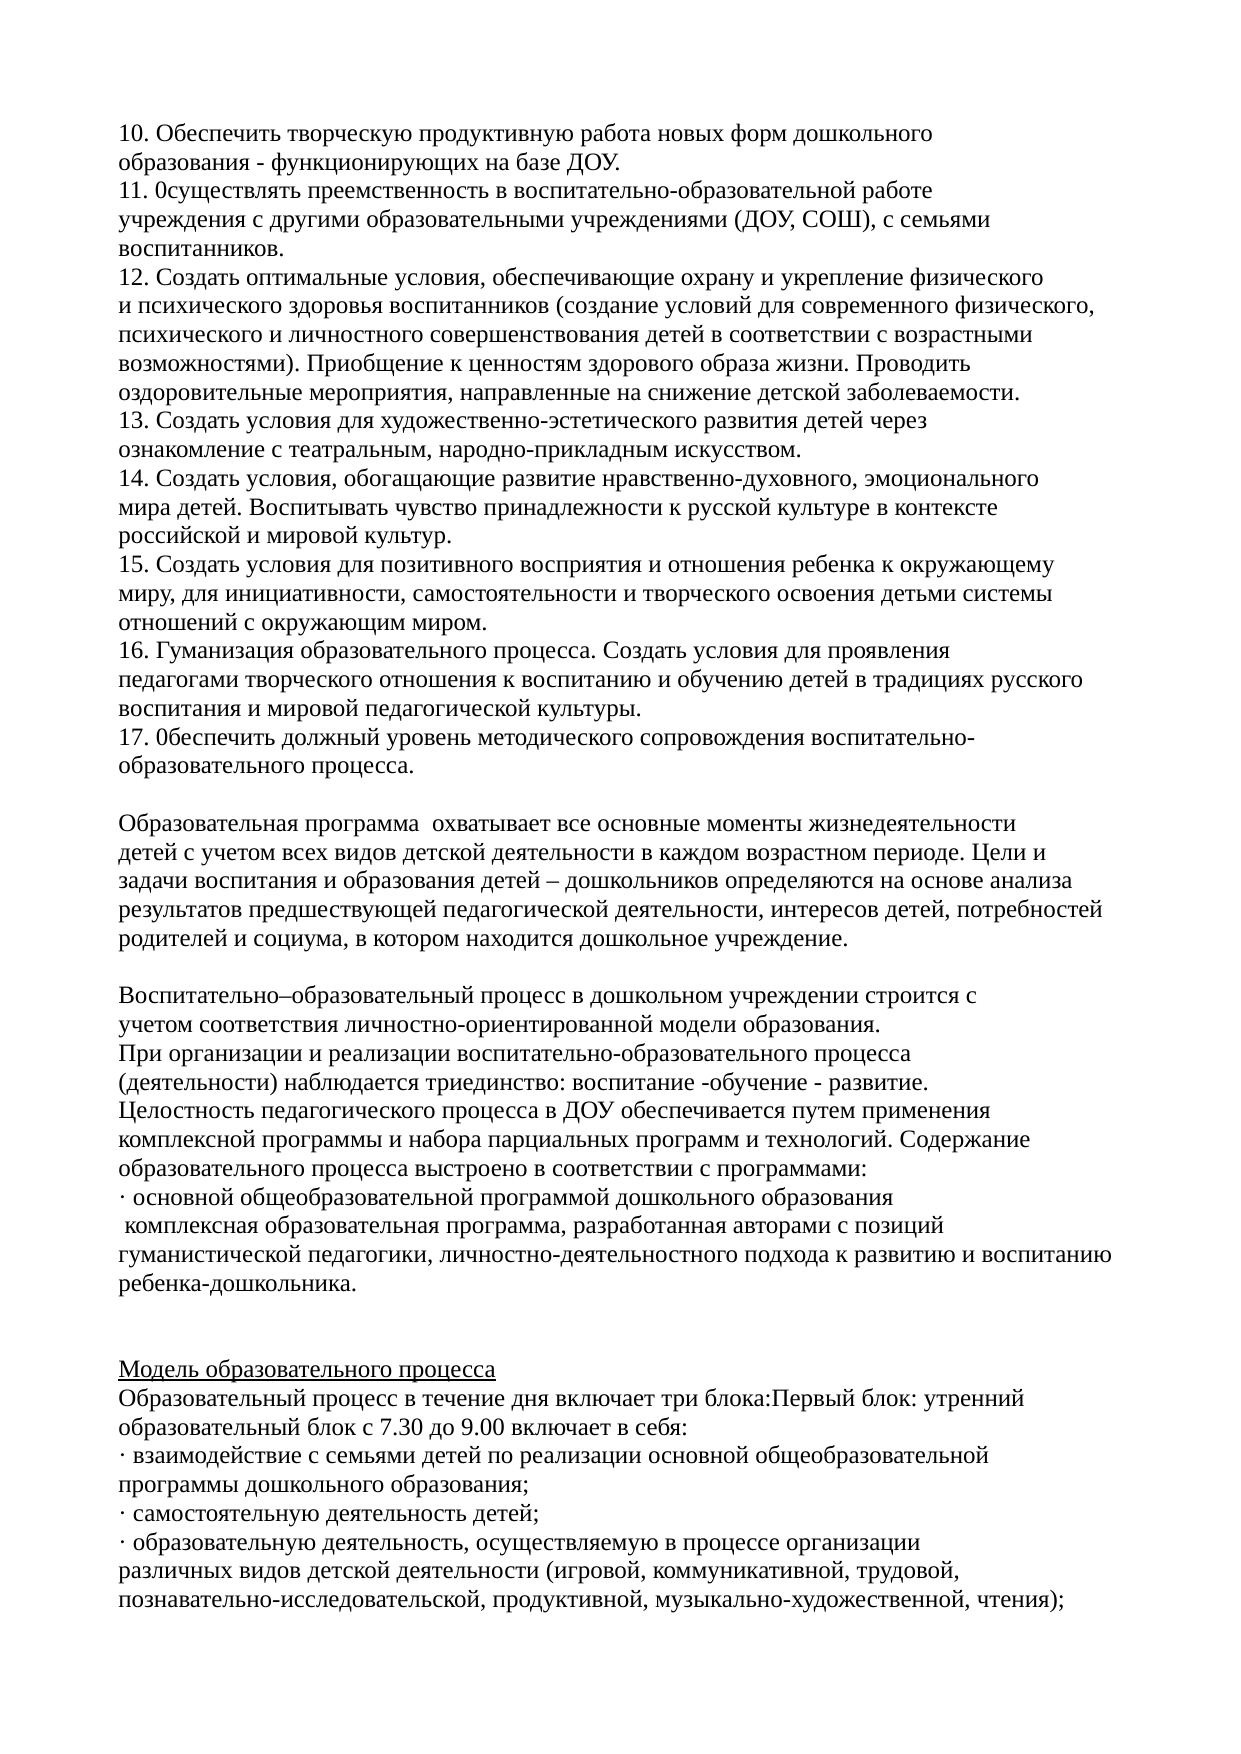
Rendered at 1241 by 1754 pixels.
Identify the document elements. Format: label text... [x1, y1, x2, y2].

text Образовательный процесс в течение дня включает три блока:Первый блок: утренний образовательный блок с 7.30 до 9.00 включает в себя: [118, 1383, 1122, 1441]
text 13. Создать условия для художественно-эстетического развития детей через [118, 406, 1122, 434]
text учреждения с другими образовательными учреждениями (ДОУ, СОШ), с семьями воспитанников. [118, 204, 1122, 262]
text познавательно-исследовательской, продуктивной, музыкально-художественной, чтения); [118, 1584, 1122, 1613]
text · самостоятельную деятельность детей; [118, 1498, 1122, 1527]
text образовательного процесса. [118, 751, 1122, 779]
text комплексная образовательная программа, разработанная авторами с позиций [118, 1211, 1122, 1239]
text ознакомление с театральным, народно-прикладным искусством. [118, 434, 1122, 463]
text учетом соответствия личностно-ориентированной модели образования. [118, 1009, 1122, 1038]
text Образовательная программа охватывает все основные моменты жизнедеятельности [118, 808, 1122, 837]
text При организации и реализации воспитательно-образовательного процесса [118, 1038, 1122, 1067]
text · взаимодействие с семьями детей по реализации основной общеобразовательной [118, 1441, 1122, 1469]
text 10. Обеспечить творческую продуктивную работа новых форм дошкольного [118, 118, 1122, 147]
text воспитания и мировой педагогической культуры. [118, 693, 1122, 722]
text 16. Гуманизация образовательного процесса. Создать условия для проявления [118, 636, 1122, 664]
text программы дошкольного образования; [118, 1469, 1122, 1498]
text миру, для инициативности, самостоятельности и творческого освоения детьми системы [118, 578, 1122, 607]
text 12. Создать оптимальные условия, обеспечивающие охрану и укрепление физического [118, 262, 1122, 291]
text образовательного процесса выстроено в соответствии с программами: [118, 1153, 1122, 1182]
text 11. 0существлять преемственность в воспитательно-образовательной работе [118, 176, 1122, 204]
text 14. Создать условия, обогащающие развитие нравственно-духовного, эмоционального [118, 463, 1122, 492]
text · образовательную деятельность, осуществляемую в процессе организации [118, 1527, 1122, 1556]
text Целостность педагогического процесса в ДОУ обеспечивается путем применения [118, 1096, 1122, 1124]
text Воспитательно–образовательный процесс в дошкольном учреждении строится с [118, 981, 1122, 1009]
text · основной общеобразовательной программой дошкольного образования [118, 1182, 1122, 1211]
text мира детей. Воспитывать чувство принадлежности к русской культуре в контексте [118, 492, 1122, 521]
text гуманистической педагогики, личностно-деятельностного подхода к развитию и воспитанию [118, 1239, 1122, 1268]
text различных видов детской деятельности (игровой, коммуникативной, трудовой, [118, 1556, 1122, 1584]
text психического и личностного совершенствования детей в соответствии с возрастными [118, 319, 1122, 348]
text и психического здоровья воспитанников (создание условий для современного физического, [118, 291, 1122, 319]
text 15. Создать условия для позитивного восприятия и отношения ребенка к окружающему [118, 549, 1122, 578]
text родителей и социума, в котором находится дошкольное учреждение. [118, 923, 1122, 952]
text российской и мировой культур. [118, 521, 1122, 549]
text ребенка-дошкольника. [118, 1268, 1122, 1297]
text Модель образовательного процесса [118, 1354, 1122, 1383]
text комплексной программы и набора парциальных программ и технологий. Содержание [118, 1124, 1122, 1153]
text оздоровительные мероприятия, направленные на снижение детской заболеваемости. [118, 377, 1122, 406]
text задачи воспитания и образования детей – дошкольников определяются на основе анализа [118, 866, 1122, 894]
text отношений с окружающим миром. [118, 607, 1122, 636]
text возможностями). Приобщение к ценностям здорового образа жизни. Проводить [118, 348, 1122, 377]
text результатов предшествующей педагогической деятельности, интересов детей, потребностей [118, 894, 1122, 923]
text 17. 0беспечить должный уровень методического сопровождения воспитательно- [118, 722, 1122, 751]
text образования - функционирующих на базе ДОУ. [118, 147, 1122, 176]
text (деятельности) наблюдается триединство: воспитание -обучение - развитие. [118, 1067, 1122, 1096]
text педагогами творческого отношения к воспитанию и обучению детей в традициях русского [118, 664, 1122, 693]
text детей с учетом всех видов детской деятельности в каждом возрастном периоде. Цели и [118, 837, 1122, 866]
